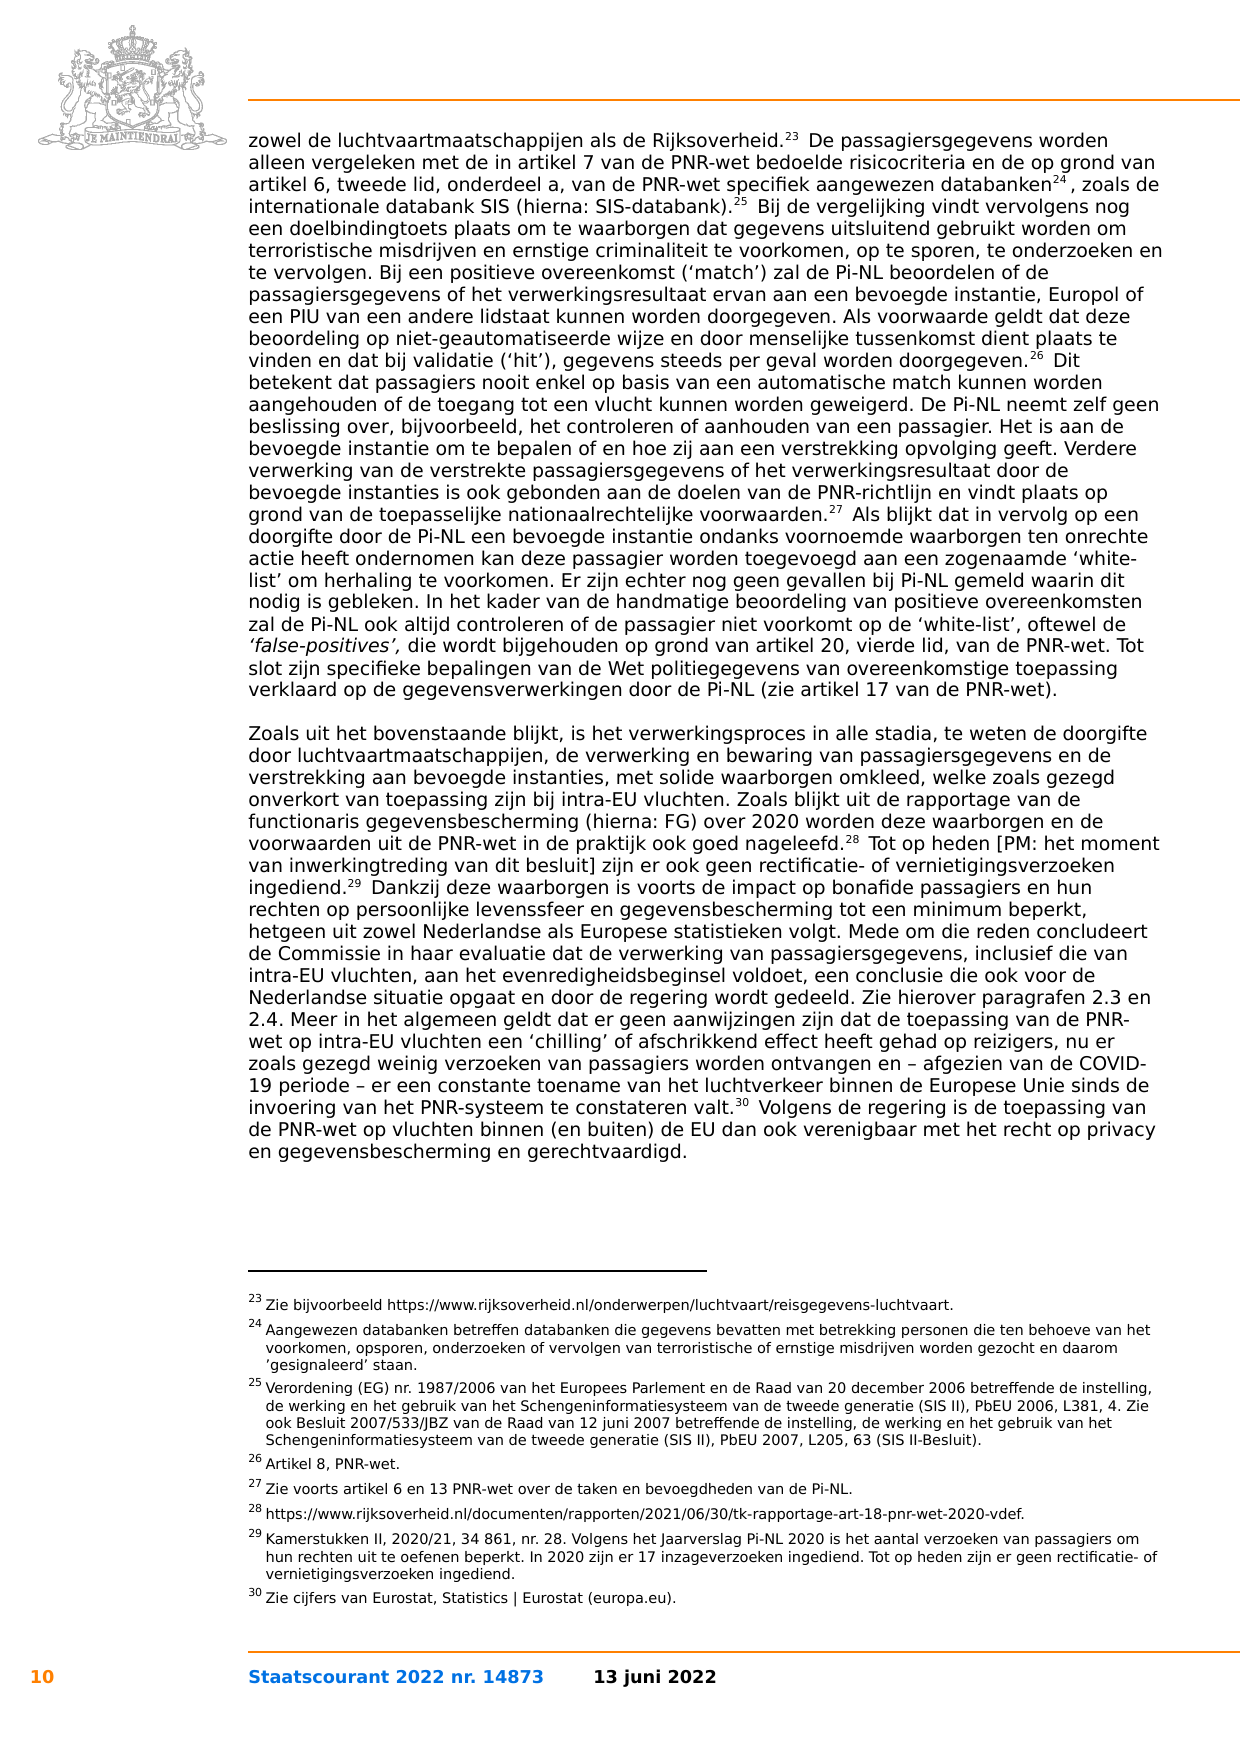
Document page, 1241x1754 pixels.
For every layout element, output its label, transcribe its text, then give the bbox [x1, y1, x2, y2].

text Zie bijvoorbeeld https://www.rijksoverheid.nl/onderwerpen/luchtvaart/reisgegevens-luchtvaart. [248, 1293, 1163, 1315]
text Artikel 8, PNR-wet. [248, 1452, 1163, 1474]
text Kamerstukken II, 2020/21, 34 861, nr. 28. Volgens het Jaarverslag Pi-NL 2020 is het aantal verzoeken van passagiers om hun rechten uit te oefenen beperkt. In 2020 zijn er 17 inzageverzoeken ingediend. Tot op heden zijn er geen rectificatie- of vernietigingsverzoeken ingediend. [248, 1527, 1163, 1583]
text https://www.rijksoverheid.nl/documenten/rapporten/2021/06/30/tk-rapportage-art-18-pnr-wet-2020-vdef. [248, 1502, 1163, 1524]
text Aangewezen databanken betreffen databanken die gegevens bevatten met betrekking personen die ten behoeve van het voorkomen, opsporen, onderzoeken of vervolgen van terroristische of ernstige misdrijven worden gezocht en daarom ’gesignaleerd’ staan. [248, 1318, 1163, 1373]
text zowel de luchtvaartmaatschappijen als de Rijksoverheid. De passagiersgegevens worden alleen vergeleken met de in artikel 7 van de PNR-wet bedoelde risicocriteria en de op grond van artikel 6, tweede lid, onderdeel a, van de PNR-wet specifiek aangewezen databanken, zoals de internationale databank SIS (hierna: SIS-databank). Bij de vergelijking vindt vervolgens nog een doelbindingtoets plaats om te waarborgen dat gegevens uitsluitend gebruikt worden om terroristische misdrijven en ernstige criminaliteit te voorkomen, op te sporen, te onderzoeken en te vervolgen. Bij een positieve overeenkomst (‘match’) zal de Pi-NL beoordelen of de passagiersgegevens of het verwerkingsresultaat ervan aan een bevoegde instantie, Europol of een PIU van een andere lidstaat kunnen worden doorgegeven. Als voorwaarde geldt dat deze beoordeling op niet-geautomatiseerde wijze en door menselijke tussenkomst dient plaats te vinden en dat bij validatie (‘hit’), gegevens steeds per geval worden doorgegeven. Dit betekent dat passagiers nooit enkel op basis van een automatische match kunnen worden aangehouden of de toegang tot een vlucht kunnen worden geweigerd. De Pi-NL neemt zelf geen beslissing over, bijvoorbeeld, het controleren of aanhouden van een passagier. Het is aan de bevoegde instantie om te bepalen of en hoe zij aan een verstrekking opvolging geeft. Verdere verwerking van de verstrekte passagiersgegevens of het verwerkingsresultaat door de bevoegde instanties is ook gebonden aan de doelen van de PNR-richtlijn en vindt plaats op grond van de toepasselijke nationaalrechtelijke voorwaarden. Als blijkt dat in vervolg op een doorgifte door de Pi-NL een bevoegde instantie ondanks voornoemde waarborgen ten onrechte actie heeft ondernomen kan deze passagier worden toegevoegd aan een zogenaamde ‘white-list’ om herhaling te voorkomen. Er zijn echter nog geen gevallen bij Pi-NL gemeld waarin dit nodig is gebleken. In het kader van de handmatige beoordeling van positieve overeenkomsten zal de Pi-NL ook altijd controleren of de passagier niet voorkomt op de ‘white-list’, oftewel de ‘false-positives’, die wordt bijgehouden op grond van artikel 20, vierde lid, van de PNR-wet. Tot slot zijn specifieke bepalingen van de Wet politiegegevens van overeenkomstige toepassing verklaard op de gegevensverwerkingen door de Pi-NL (zie artikel 17 van de PNR-wet). [248, 130, 1163, 701]
picture [38, 25, 227, 150]
text Zie voorts artikel 6 en 13 PNR-wet over de taken en bevoegdheden van de Pi-NL. [248, 1477, 1163, 1499]
text Zie cijfers van Eurostat, Statistics | Eurostat (europa.eu). [248, 1586, 1163, 1608]
text Verordening (EG) nr. 1987/2006 van het Europees Parlement en de Raad van 20 december 2006 betreffende de instelling, de werking en het gebruik van het Schengeninformatiesysteem van de tweede generatie (SIS II), PbEU 2006, L381, 4. Zie ook Besluit 2007/533/JBZ van de Raad van 12 juni 2007 betreffende de instelling, de werking en het gebruik van het Schengeninformatiesysteem van de tweede generatie (SIS II), PbEU 2007, L205, 63 (SIS II-Besluit). [248, 1376, 1163, 1449]
text Zoals uit het bovenstaande blijkt, is het verwerkingsproces in alle stadia, te weten de doorgifte door luchtvaartmaatschappijen, de verwerking en bewaring van passagiersgegevens en de verstrekking aan bevoegde instanties, met solide waarborgen omkleed, welke zoals gezegd onverkort van toepassing zijn bij intra-EU vluchten. Zoals blijkt uit de rapportage van de functionaris gegevensbescherming (hierna: FG) over 2020 worden deze waarborgen en de voorwaarden uit de PNR-wet in de praktijk ook goed nageleefd. Tot op heden [PM: het moment van inwerkingtreding van dit besluit] zijn er ook geen rectificatie- of vernietigingsverzoeken ingediend. Dankzij deze waarborgen is voorts de impact op bonafide passagiers en hun rechten op persoonlijke levenssfeer en gegevensbescherming tot een minimum beperkt, hetgeen uit zowel Nederlandse als Europese statistieken volgt. Mede om die reden concludeert de Commissie in haar evaluatie dat de verwerking van passagiersgegevens, inclusief die van intra-EU vluchten, aan het evenredigheidsbeginsel voldoet, een conclusie die ook voor de Nederlandse situatie opgaat en door de regering wordt gedeeld. Zie hierover paragrafen 2.3 en 2.4. Meer in het algemeen geldt dat er geen aanwijzingen zijn dat de toepassing van de PNR-wet op intra-EU vluchten een ‘chilling’ of afschrikkend effect heeft gehad op reizigers, nu er zoals gezegd weinig verzoeken van passagiers worden ontvangen en – afgezien van de COVID-19 periode – er een constante toename van het luchtverkeer binnen de Europese Unie sinds de invoering van het PNR-systeem te constateren valt. Volgens de regering is de toepassing van de PNR-wet op vluchten binnen (en buiten) de EU dan ook verenigbaar met het recht op privacy en gegevensbescherming en gerechtvaardigd. [248, 723, 1163, 1163]
